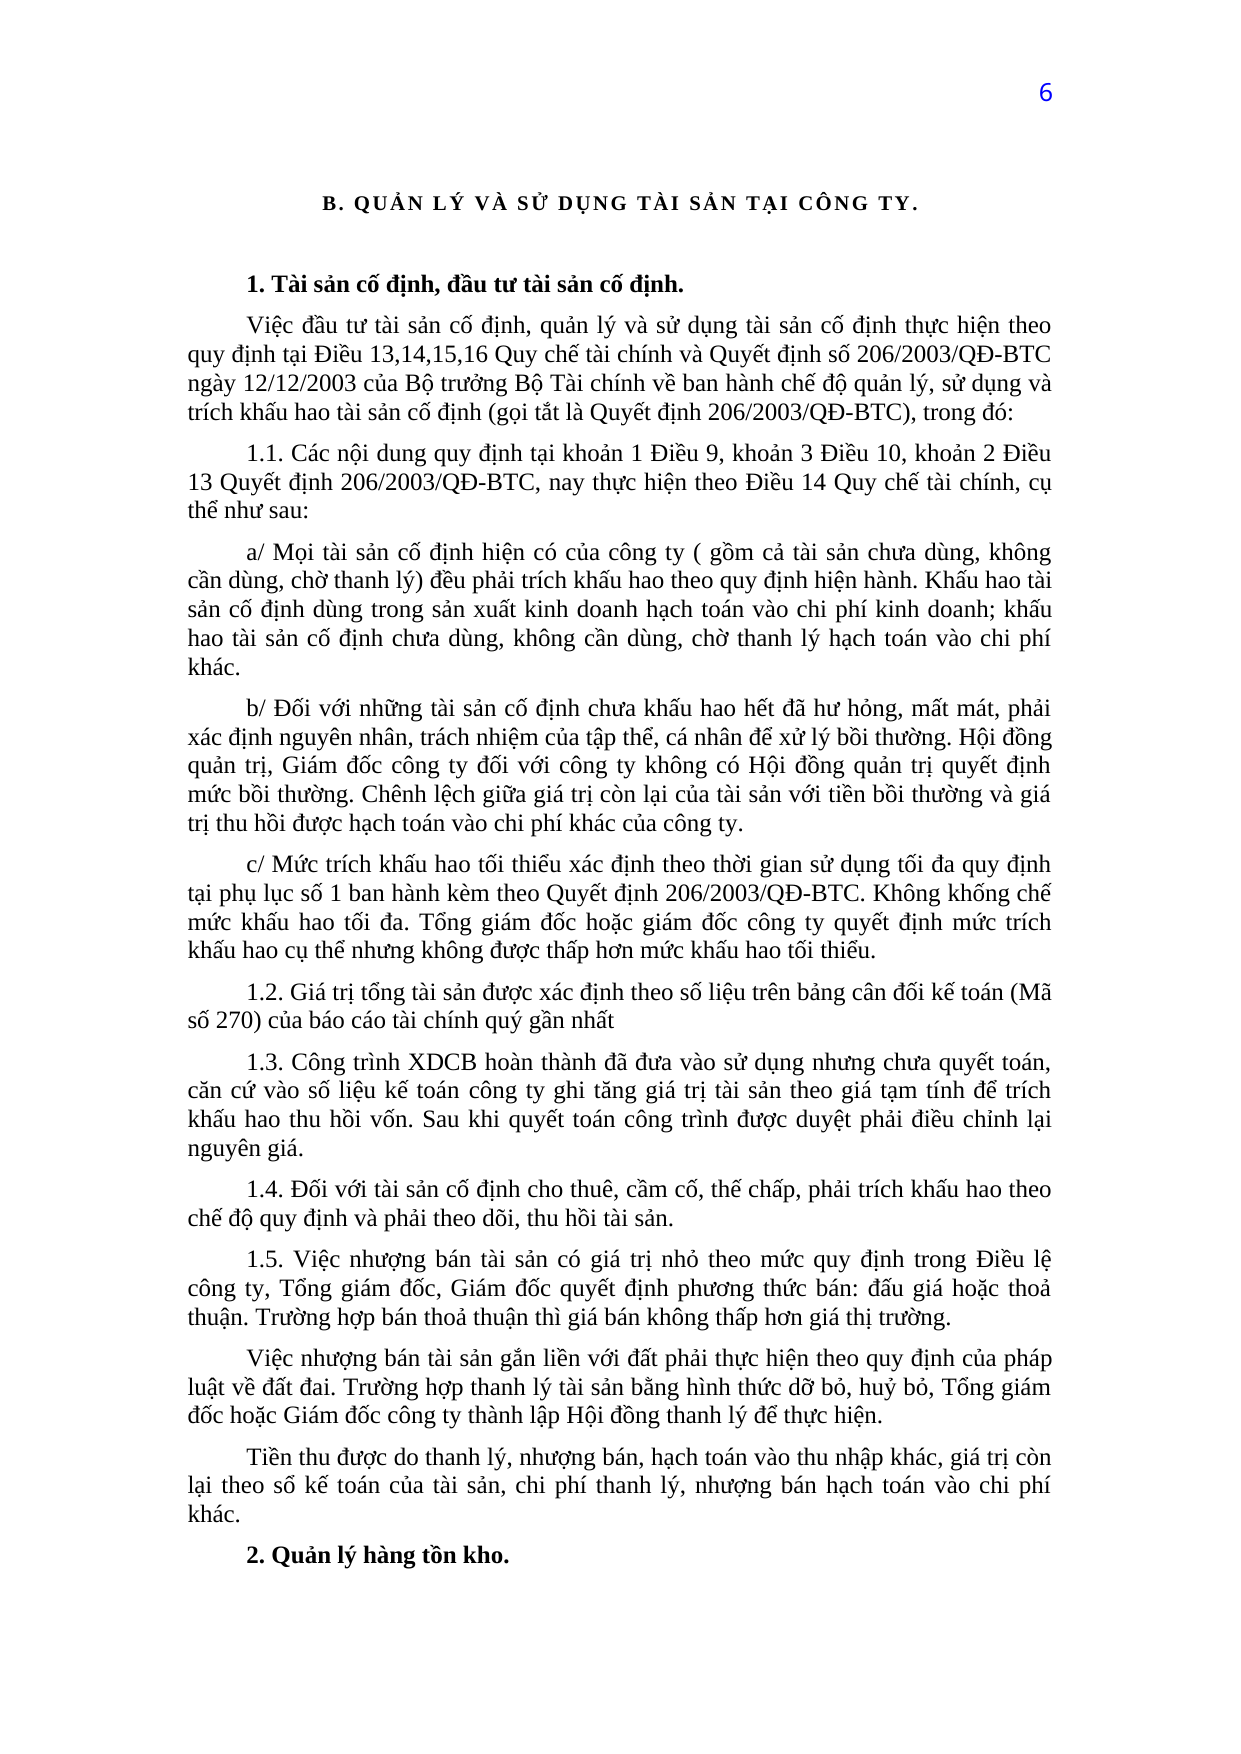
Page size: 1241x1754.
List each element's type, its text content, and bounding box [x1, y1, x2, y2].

text 1.2. Giá trị tổng tài sản được xác định theo số liệu trên bảng cân đối kế toán (Mã số 270) của báo cáo tài chính quý gần nhất [187, 977, 1053, 1034]
text B. QUẢN LÝ VÀ SỬ DỤNG TÀI SẢN TẠI CÔNG TY. [187, 191, 1053, 215]
text a/ Mọi tài sản cố định hiện có của công ty ( gồm cả tài sản chưa dùng, không cần dùng, chờ thanh lý) đều phải trích khấu hao theo quy định hiện hành. Khấu hao tài sản cố định dùng trong sản xuất kinh doanh hạch toán vào chi phí kinh doanh; khấu hao tài sản cố định chưa dùng, không cần dùng, chờ thanh lý hạch toán vào chi phí khác. [187, 537, 1053, 680]
text 1.3. Công trình XDCB hoàn thành đã đưa vào sử dụng nhưng chưa quyết toán, căn cứ vào số liệu kế toán công ty ghi tăng giá trị tài sản theo giá tạm tính để trích khấu hao thu hồi vốn. Sau khi quyết toán công trình được duyệt phải điều chỉnh lại nguyên giá. [187, 1047, 1053, 1162]
text Tiền thu được do thanh lý, nhượng bán, hạch toán vào thu nhập khác, giá trị còn lại theo sổ kế toán của tài sản, chi phí thanh lý, nhượng bán hạch toán vào chi phí khác. [187, 1442, 1053, 1528]
text 1.5. Việc nhượng bán tài sản có giá trị nhỏ theo mức quy định trong Điều lệ công ty, Tổng giám đốc, Giám đốc quyết định phương thức bán: đấu giá hoặc thoả thuận. Trường hợp bán thoả thuận thì giá bán không thấp hơn giá thị trường. [187, 1244, 1053, 1330]
text Việc đầu tư tài sản cố định, quản lý và sử dụng tài sản cố định thực hiện theo quy định tại Điều 13,14,15,16 Quy chế tài chính và Quyết định số 206/2003/QĐ-BTC ngày 12/12/2003 của Bộ trưởng Bộ Tài chính về ban hành chế độ quản lý, sử dụng và trích khấu hao tài sản cố định (gọi tắt là Quyết định 206/2003/QĐ-BTC), trong đó: [187, 310, 1053, 425]
text b/ Đối với những tài sản cố định chưa khấu hao hết đã hư hỏng, mất mát, phải xác định nguyên nhân, trách nhiệm của tập thể, cá nhân để xử lý bồi thường. Hội đồng quản trị, Giám đốc công ty đối với công ty không có Hội đồng quản trị quyết định mức bồi thường. Chênh lệch giữa giá trị còn lại của tài sản với tiền bồi thường và giá trị thu hồi được hạch toán vào chi phí khác của công ty. [187, 693, 1053, 837]
text c/ Mức trích khấu hao tối thiểu xác định theo thời gian sử dụng tối đa quy định tại phụ lục số 1 ban hành kèm theo Quyết định 206/2003/QĐ-BTC. Không khống chế mức khấu hao tối đa. Tổng giám đốc hoặc giám đốc công ty quyết định mức trích khấu hao cụ thể nhưng không được thấp hơn mức khấu hao tối thiểu. [187, 849, 1053, 964]
text Việc nhượng bán tài sản gắn liền với đất phải thực hiện theo quy định của pháp luật về đất đai. Trường hợp thanh lý tài sản bằng hình thức dỡ bỏ, huỷ bỏ, Tổng giám đốc hoặc Giám đốc công ty thành lập Hội đồng thanh lý để thực hiện. [187, 1343, 1053, 1429]
text 1. Tài sản cố định, đầu tư tài sản cố định. [187, 269, 1053, 298]
text 2. Quản lý hàng tồn kho. [187, 1540, 1053, 1569]
text 1.1. Các nội dung quy định tại khoản 1 Điều 9, khoản 3 Điều 10, khoản 2 Điều 13 Quyết định 206/2003/QĐ-BTC, nay thực hiện theo Điều 14 Quy chế tài chính, cụ thể như sau: [187, 438, 1053, 524]
text 1.4. Đối với tài sản cố định cho thuê, cầm cố, thế chấp, phải trích khấu hao theo chế độ quy định và phải theo dõi, thu hồi tài sản. [187, 1174, 1053, 1232]
